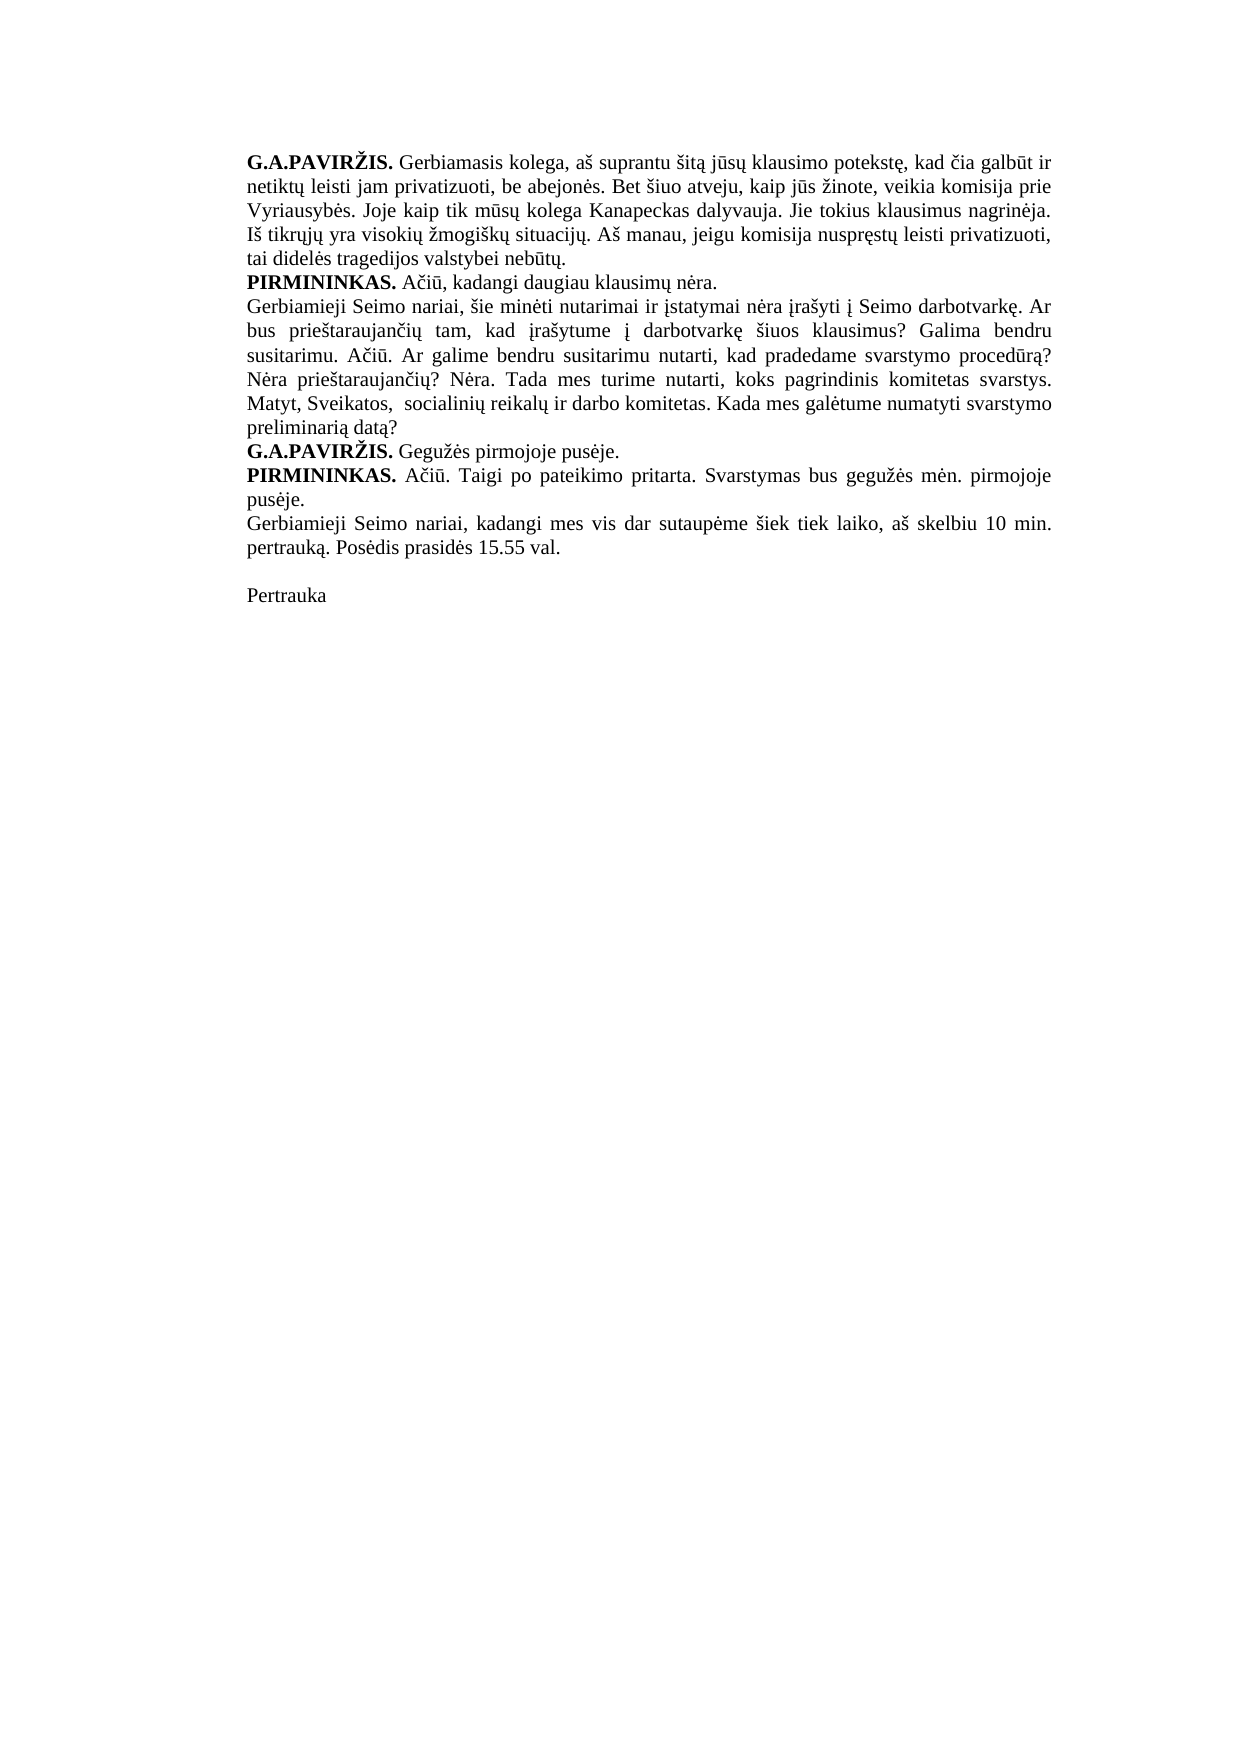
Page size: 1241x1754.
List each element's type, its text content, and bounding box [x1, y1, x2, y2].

text Gerbiamieji Seimo nariai, šie minėti nutarimai ir įstatymai nėra įrašyti į Seimo darbotvarkę. Ar bus prieštaraujančių tam, kad įrašytume į darbotvarkę šiuos klausimus? Galima bendru susitarimu. Ačiū. Ar galime bendru susitarimu nutarti, kad pradedame svarstymo procedūrą? Nėra prieštaraujančių? Nėra. Tada mes turime nutarti, koks pagrindinis komitetas svarstys. Matyt, Sveikatos, socialinių reikalų ir darbo komitetas. Kada mes galėtume numatyti svarstymo preliminarią datą? [247, 294, 1053, 439]
text PIRMININKAS. Ačiū, kadangi daugiau klausimų nėra. [247, 270, 1053, 294]
text Gerbiamieji Seimo nariai, kadangi mes vis dar sutaupėme šiek tiek laiko, aš skelbiu 10 min. pertrauką. Posėdis prasidės 15.55 val. [247, 511, 1053, 559]
text PIRMININKAS. Ačiū. Taigi po pateikimo pritarta. Svarstymas bus gegužės mėn. pirmojoje pusėje. [247, 463, 1053, 511]
text G.A.PAVIRŽIS. Gerbiamasis kolega, aš suprantu šitą jūsų klausimo potekstę, kad čia galbūt ir netiktų leisti jam privatizuoti, be abejonės. Bet šiuo atveju, kaip jūs žinote, veikia komisija prie Vyriausybės. Joje kaip tik mūsų kolega Kanapeckas dalyvauja. Jie tokius klausimus nagrinėja. Iš tikrųjų yra visokių žmogiškų situacijų. Aš manau, jeigu komisija nuspręstų leisti privatizuoti, tai didelės tragedijos valstybei nebūtų. [247, 150, 1053, 270]
text Pertrauka [247, 583, 1053, 607]
text G.A.PAVIRŽIS. Gegužės pirmojoje pusėje. [247, 439, 1053, 463]
